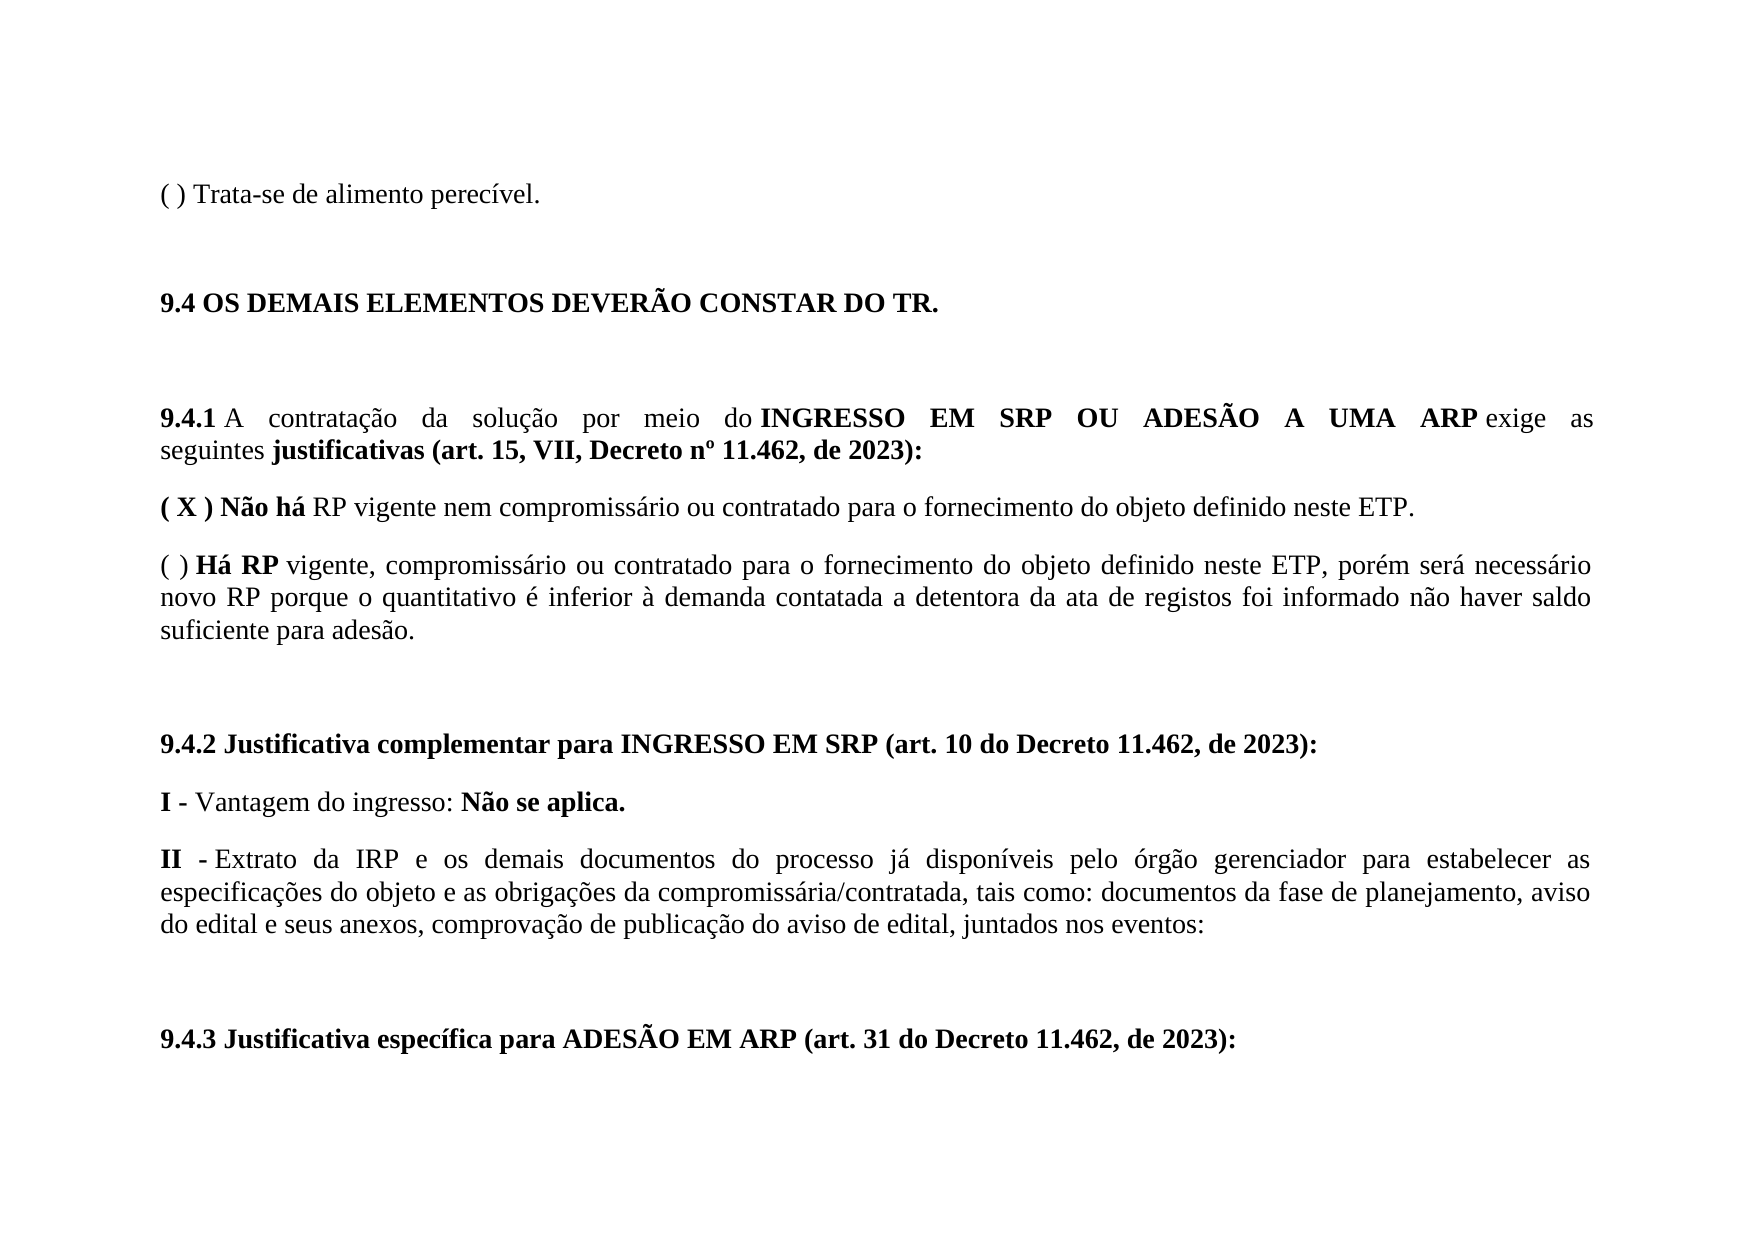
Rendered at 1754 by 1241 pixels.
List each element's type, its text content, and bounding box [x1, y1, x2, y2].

text I - Vantagem do ingresso: Não se aplica. [160, 785, 1594, 817]
text ( X ) Não há RP vigente nem compromissário ou contratado para o fornecimento do objeto definido neste ETP. [160, 491, 1594, 523]
text II - Extrato da IRP e os demais documentos do processo já disponíveis pelo órgão gerenciador para estabelecer as especificações do objeto e as obrigações da compromissária/contratada, tais como: documentos da fase de planejamento, aviso do edital e seus anexos, comprovação de publicação do aviso de edital, juntados nos eventos: [160, 842, 1594, 939]
text 9.4 OS DEMAIS ELEMENTOS DEVERÃO CONSTAR DO TR. [160, 286, 1594, 318]
text ( ) Há RP vigente, compromissário ou contratado para o fornecimento do objeto definido neste ETP, porém será necessário novo RP porque o quantitativo é inferior à demanda contatada a detentora da ata de registos foi informado não haver saldo suficiente para adesão. [160, 548, 1594, 645]
text 9.4.2 Justificativa complementar para INGRESSO EM SRP (art. 10 do Decreto 11.462, de 2023): [160, 727, 1594, 760]
text 9.4.3 Justificativa específica para ADESÃO EM ARP (art. 31 do Decreto 11.462, de 2023): [160, 1022, 1594, 1054]
text 9.4.1 A contratação da solução por meio do INGRESSO EM SRP OU ADESÃO A UMA ARP exige as seguintes justificativas (art. 15, VII, Decreto nº 11.462, de 2023): [160, 401, 1594, 466]
text ( ) Trata-se de alimento perecível. [160, 177, 1594, 209]
